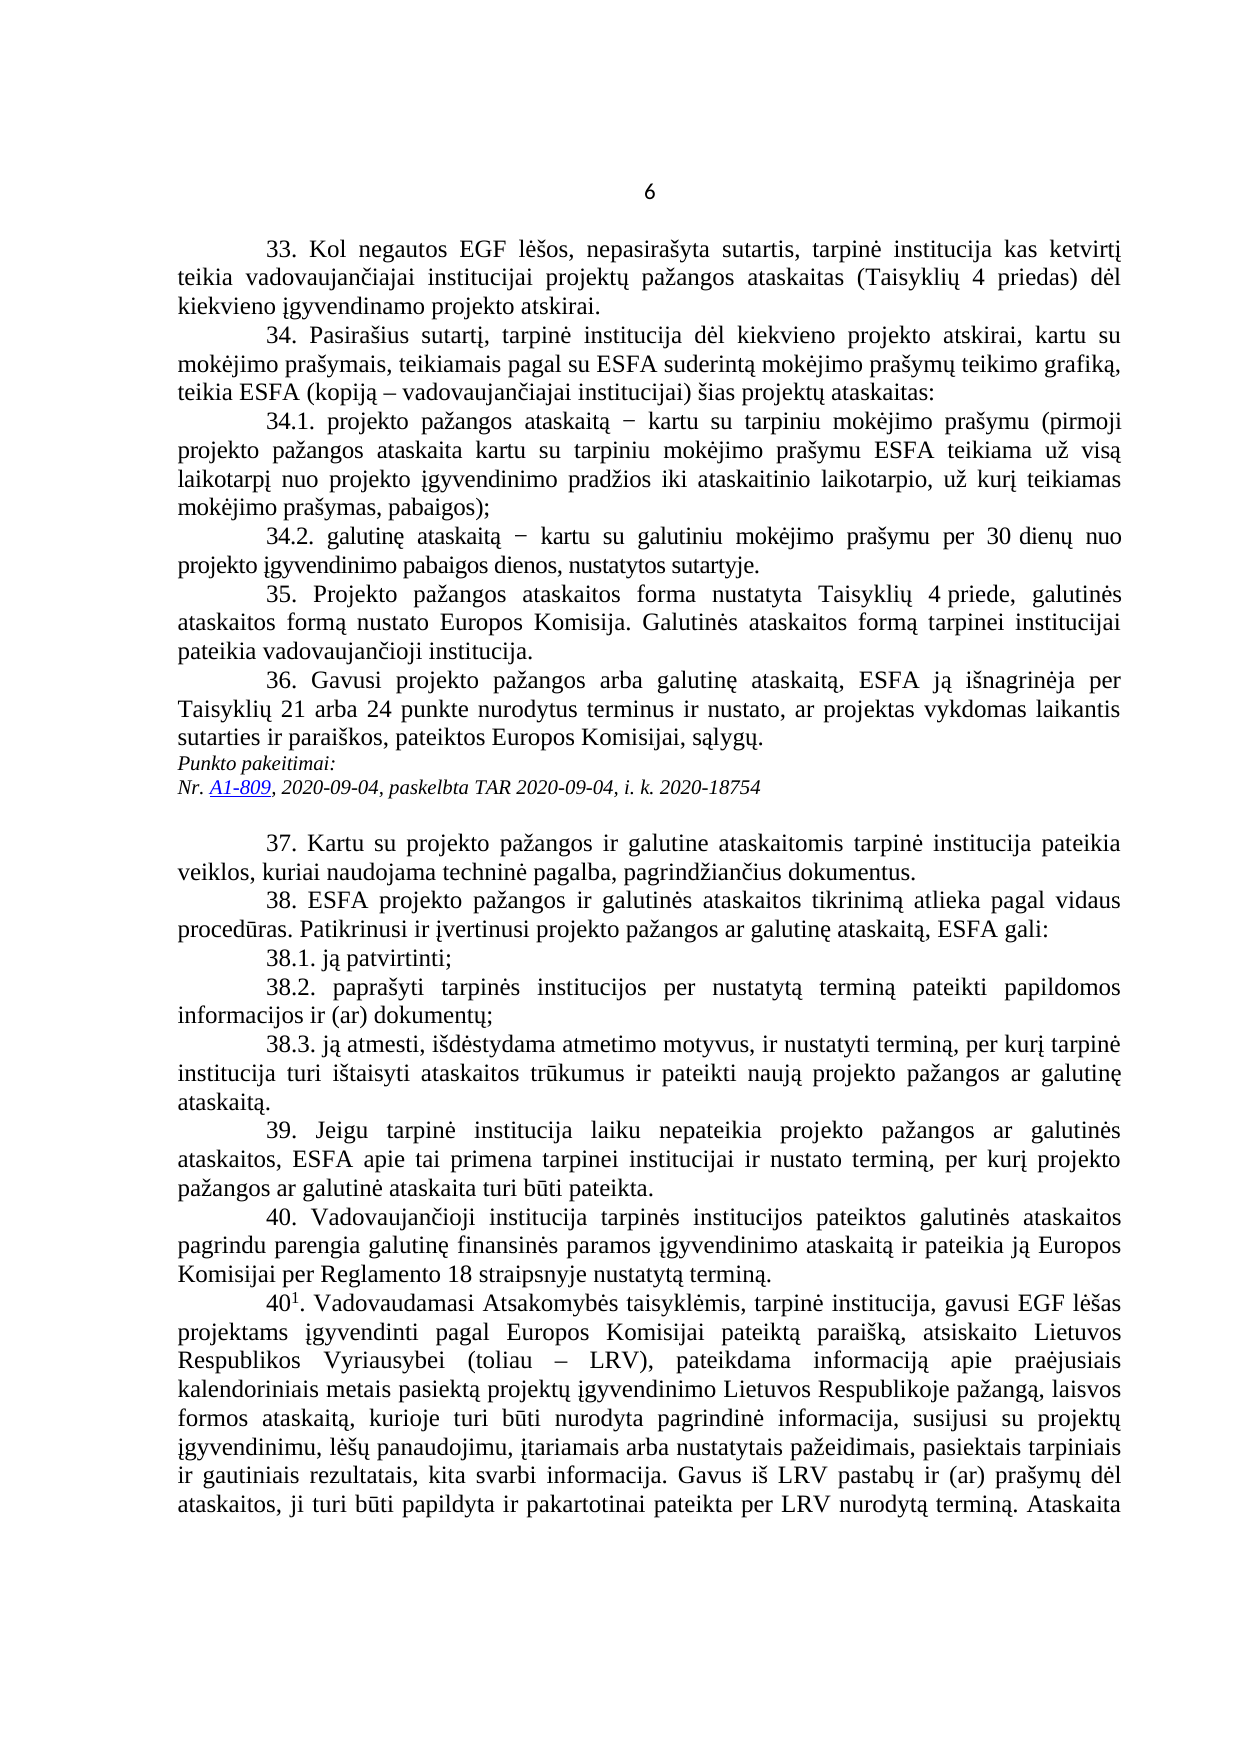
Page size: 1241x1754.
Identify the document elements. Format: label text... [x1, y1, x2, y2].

text 38.3. ją atmesti, išdėstydama atmetimo motyvus, ir nustatyti terminą, per kurį tarpinė institucija turi ištaisyti ataskaitos trūkumus ir pateikti naują projekto pažangos ar galutinę ataskaitą. [177, 1029, 1122, 1116]
text 40. Vadovaujančioji institucija tarpinės institucijos pateiktos galutinės ataskaitos pagrindu parengia galutinę finansinės paramos įgyvendinimo ataskaitą ir pateikia ją Europos Komisijai per Reglamento 18 straipsnyje nustatytą terminą. [177, 1202, 1122, 1288]
text 37. Kartu su projekto pažangos ir galutine ataskaitomis tarpinė institucija pateikia veiklos, kuriai naudojama techninė pagalba, pagrindžiančius dokumentus. [177, 828, 1122, 886]
text 34.1. projekto pažangos ataskaitą − kartu su tarpiniu mokėjimo prašymu (pirmoji projekto pažangos ataskaita kartu su tarpiniu mokėjimo prašymu ESFA teikiama už visą laikotarpį nuo projekto įgyvendinimo pradžios iki ataskaitinio laikotarpio, už kurį teikiamas mokėjimo prašymas, pabaigos); [177, 406, 1122, 521]
text 34. Pasirašius sutartį, tarpinė institucija dėl kiekvieno projekto atskirai, kartu su mokėjimo prašymais, teikiamais pagal su ESFA suderintą mokėjimo prašymų teikimo grafiką, teikia ESFA (kopiją – vadovaujančiajai institucijai) šias projektų ataskaitas: [177, 320, 1122, 406]
text Nr. A1-809, 2020-09-04, paskelbta TAR 2020-09-04, i. k. 2020-18754 [177, 775, 1122, 799]
text 38. ESFA projekto pažangos ir galutinės ataskaitos tikrinimą atlieka pagal vidaus procedūras. Patikrinusi ir įvertinusi projekto pažangos ar galutinę ataskaitą, ESFA gali: [177, 886, 1122, 943]
text 38.1. ją patvirtinti; [177, 943, 1122, 972]
text 34.2. galutinę ataskaitą − kartu su galutiniu mokėjimo prašymu per 30 dienų nuo projekto įgyvendinimo pabaigos dienos, nustatytos sutartyje. [177, 521, 1122, 579]
text 35. Projekto pažangos ataskaitos forma nustatyta Taisyklių 4 priede, galutinės ataskaitos formą nustato Europos Komisija. Galutinės ataskaitos formą tarpinei institucijai pateikia vadovaujančioji institucija. [177, 579, 1122, 665]
text 33. Kol negautos EGF lėšos, nepasirašyta sutartis, tarpinė institucija kas ketvirtį teikia vadovaujančiajai institucijai projektų pažangos ataskaitas (Taisyklių 4 priedas) dėl kiekvieno įgyvendinamo projekto atskirai. [177, 234, 1122, 320]
text Punkto pakeitimai: [177, 751, 1122, 775]
text 401. Vadovaudamasi Atsakomybės taisyklėmis, tarpinė institucija, gavusi EGF lėšas projektams įgyvendinti pagal Europos Komisijai pateiktą paraišką, atsiskaito Lietuvos Respublikos Vyriausybei (toliau – LRV), pateikdama informaciją apie praėjusiais kalendoriniais metais pasiektą projektų įgyvendinimo Lietuvos Respublikoje pažangą, laisvos formos ataskaitą, kurioje turi būti nurodyta pagrindinė informacija, susijusi su projektų įgyvendinimu, lėšų panaudojimu, įtariamais arba nustatytais pažeidimais, pasiektais tarpiniais ir gautiniais rezultatais, kita svarbi informacija. Gavus iš LRV pastabų ir (ar) prašymų dėl ataskaitos, ji turi būti papildyta ir pakartotinai pateikta per LRV nurodytą terminą. Ataskaita [177, 1288, 1122, 1518]
text 36. Gavusi projekto pažangos arba galutinę ataskaitą, ESFA ją išnagrinėja per Taisyklių 21 arba 24 punkte nurodytus terminus ir nustato, ar projektas vykdomas laikantis sutarties ir paraiškos, pateiktos Europos Komisijai, sąlygų. [177, 665, 1122, 751]
text 38.2. paprašyti tarpinės institucijos per nustatytą terminą pateikti papildomos informacijos ir (ar) dokumentų; [177, 972, 1122, 1029]
text 39. Jeigu tarpinė institucija laiku nepateikia projekto pažangos ar galutinės ataskaitos, ESFA apie tai primena tarpinei institucijai ir nustato terminą, per kurį projekto pažangos ar galutinė ataskaita turi būti pateikta. [177, 1116, 1122, 1202]
